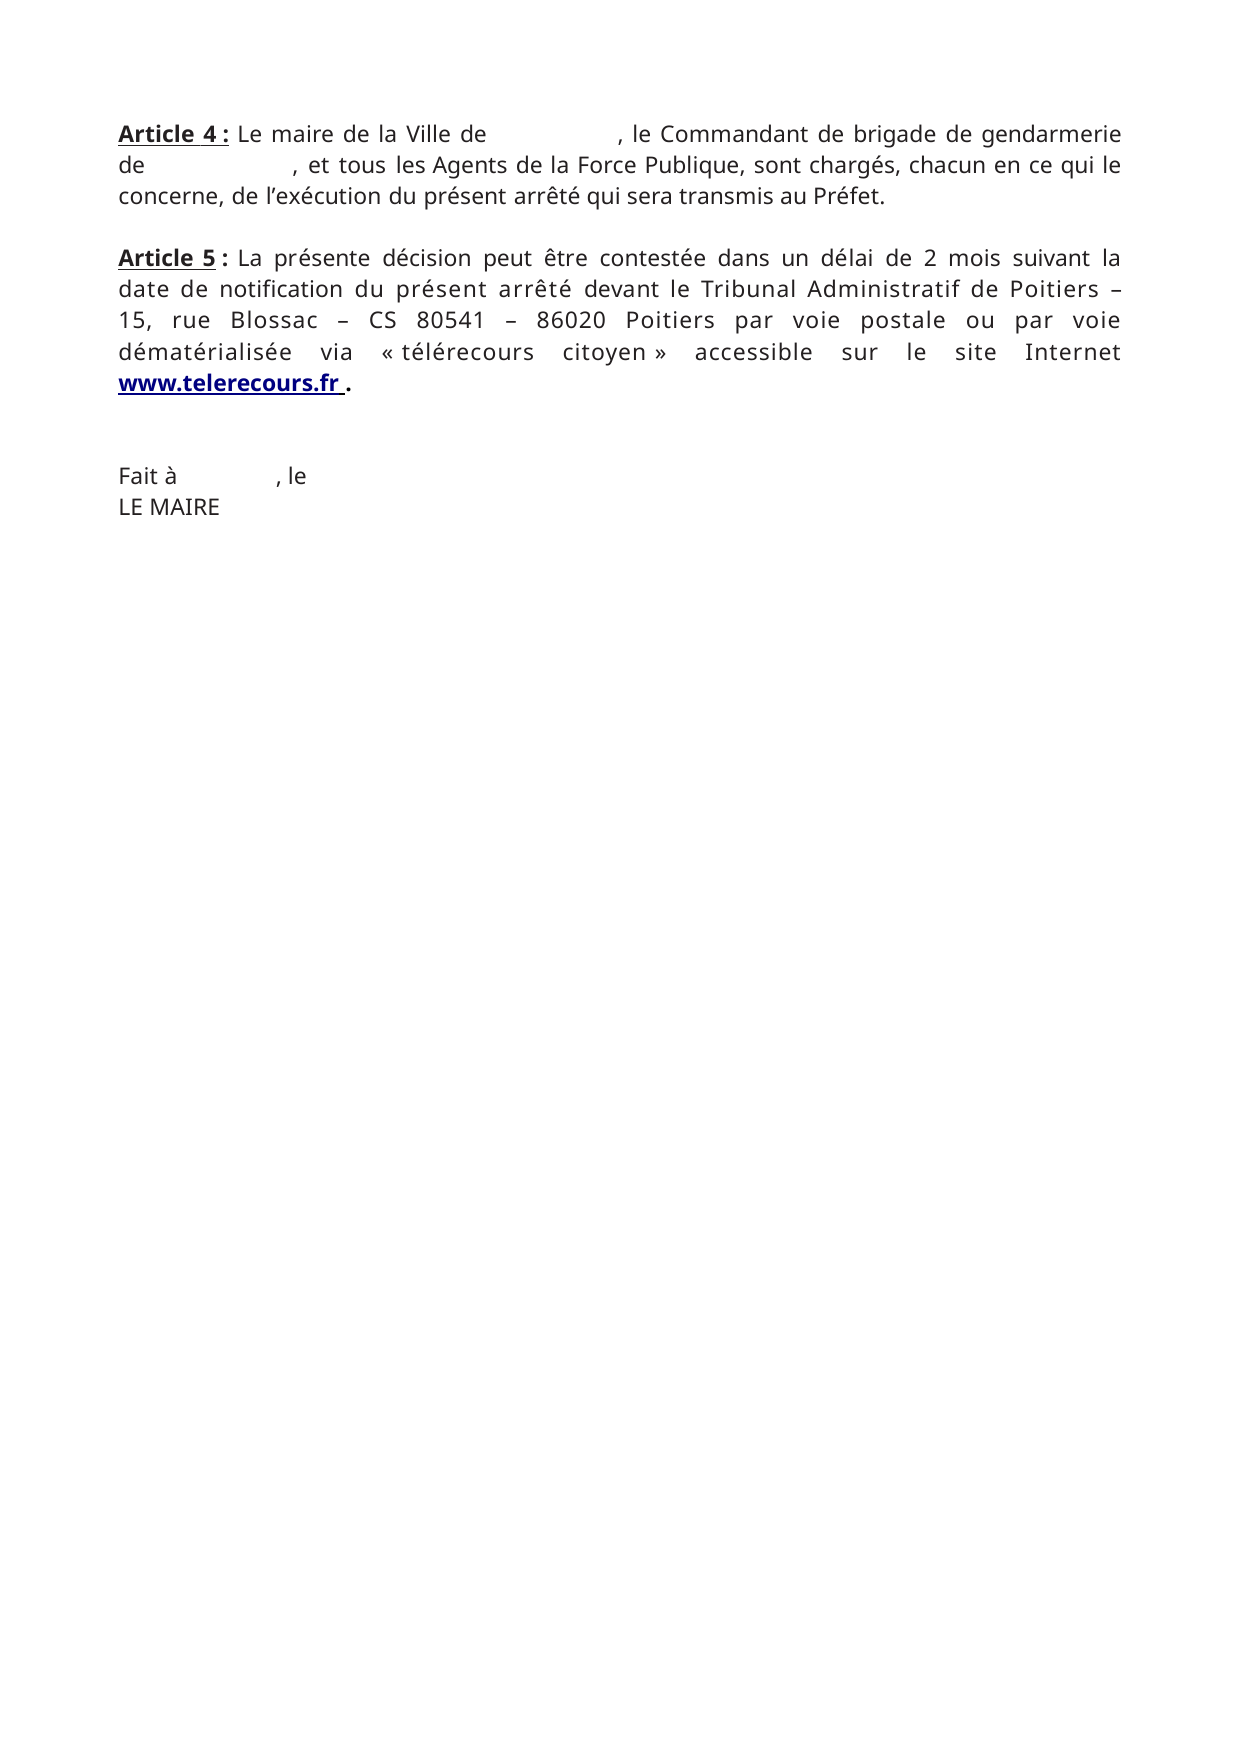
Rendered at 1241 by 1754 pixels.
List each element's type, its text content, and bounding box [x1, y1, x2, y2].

text Article 5 : La présente décision peut être contestée dans un délai de 2 mois suivant la date de notification du présent arrêté devant le Tribunal Administratif de Poitiers – 15, rue Blossac – CS 80541 – 86020 Poitiers par voie postale ou par voie dématérialisée via « télérecours citoyen » accessible sur le site Internet www.telerecours.fr . [118, 242, 1122, 397]
text LE MAIRE [118, 491, 1122, 522]
text Article 4 : Le maire de la Ville de , le Commandant de brigade de gendarmerie de , et tous les Agents de la Force Publique, sont chargés, chacun en ce qui le concerne, de l’exécution du présent arrêté qui sera transmis au Préfet. [118, 118, 1122, 211]
text Fait à , le [118, 459, 1122, 491]
